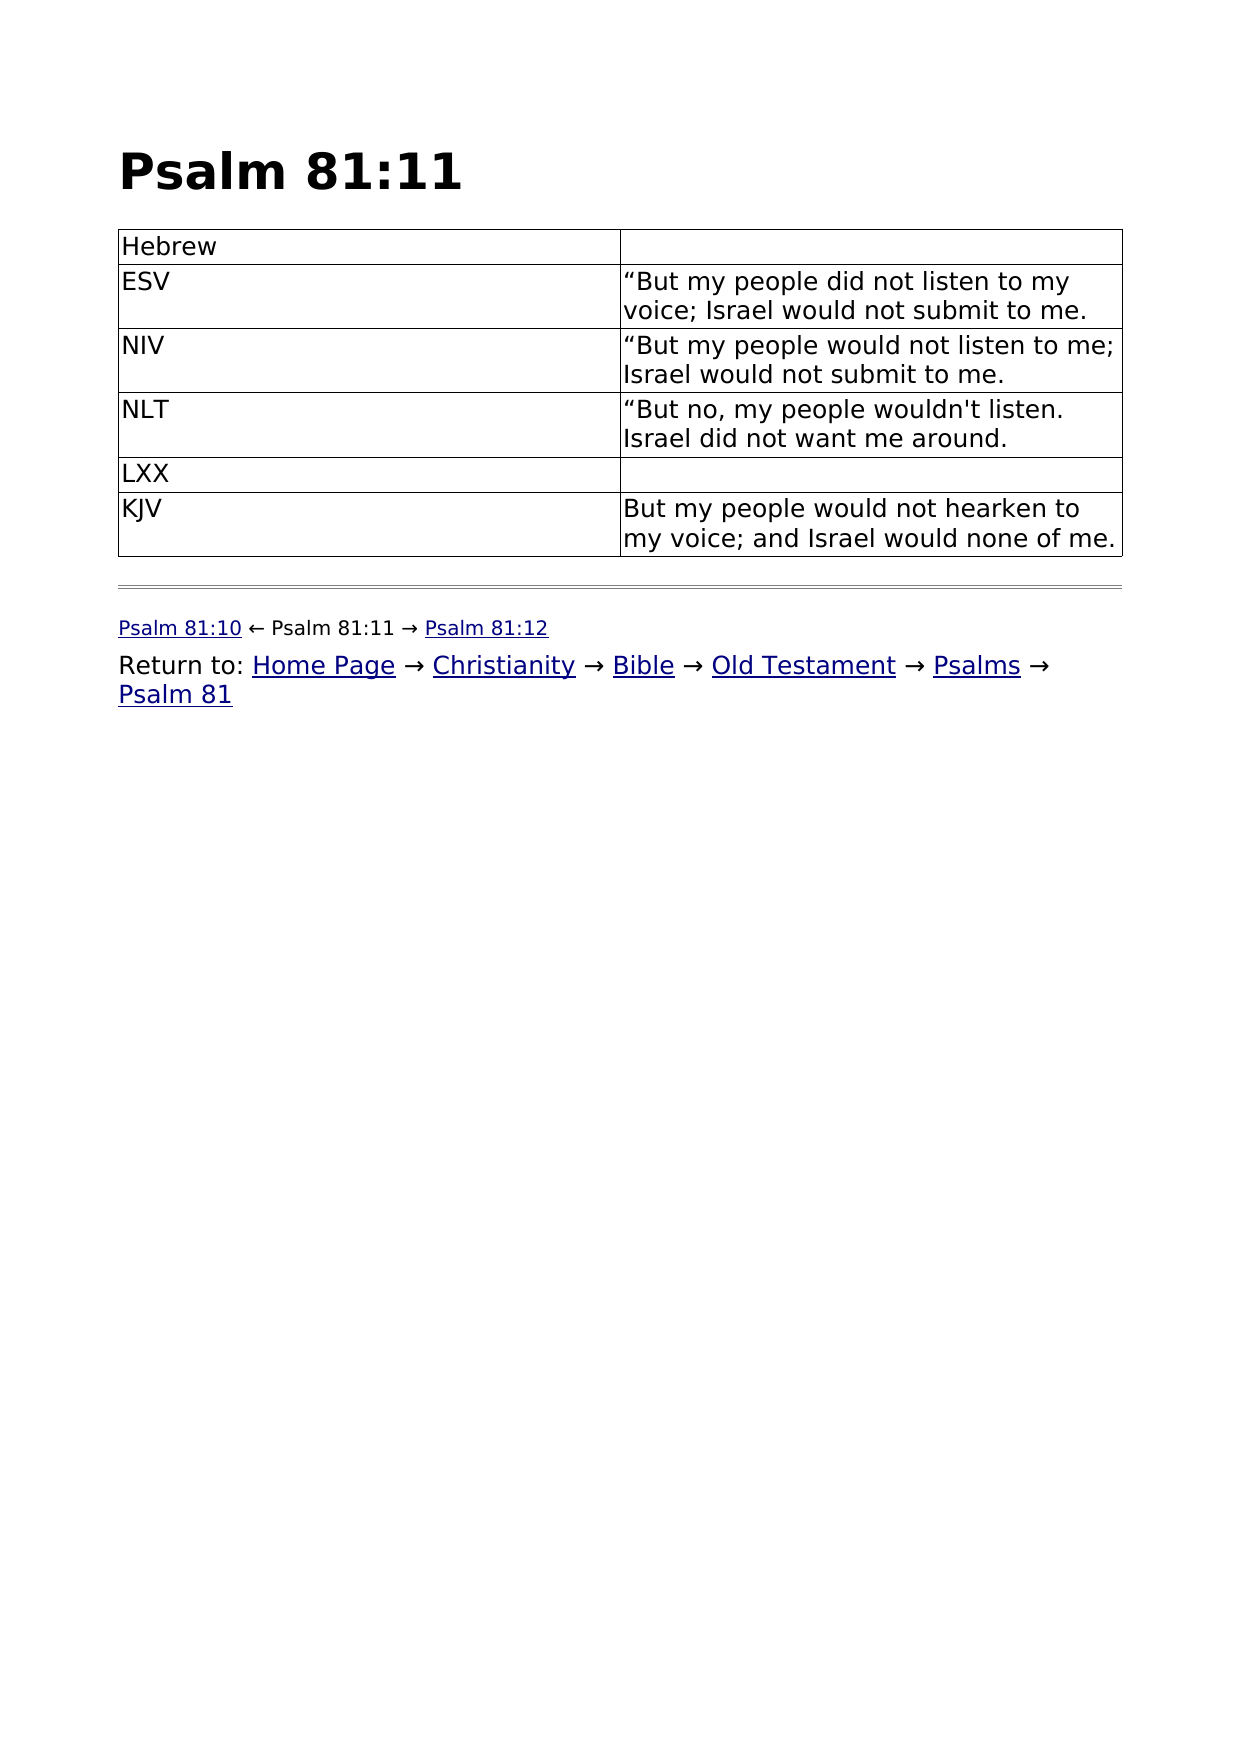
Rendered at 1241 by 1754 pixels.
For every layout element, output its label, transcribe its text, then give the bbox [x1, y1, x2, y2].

table_cell LXX [119, 458, 620, 492]
table_cell “But my people would not listen to me; Israel would not submit to me. [621, 329, 1122, 392]
table_cell ESV [119, 265, 620, 328]
table_header Hebrew [119, 230, 620, 264]
table_cell But my people would not hearken to my voice; and Israel would none of me. [621, 493, 1122, 556]
table_cell “But my people did not listen to my voice; Israel would not submit to me. [621, 265, 1122, 328]
table_cell NIV [119, 329, 620, 392]
table_cell [621, 458, 1122, 492]
table_cell “But no, my people wouldn't listen. Israel did not want me around. [621, 393, 1122, 457]
table_header [621, 230, 1122, 264]
table_cell KJV [119, 493, 620, 556]
text Psalm 81:10 ← Psalm 81:11 → Psalm 81:12 [118, 617, 1122, 651]
text Return to: Home Page → Christianity → Bible → Old Testament → Psalms → Psalm 81 [118, 651, 1122, 709]
subtitle Psalm 81:11 [118, 143, 1122, 201]
table_cell NLT [119, 393, 620, 457]
